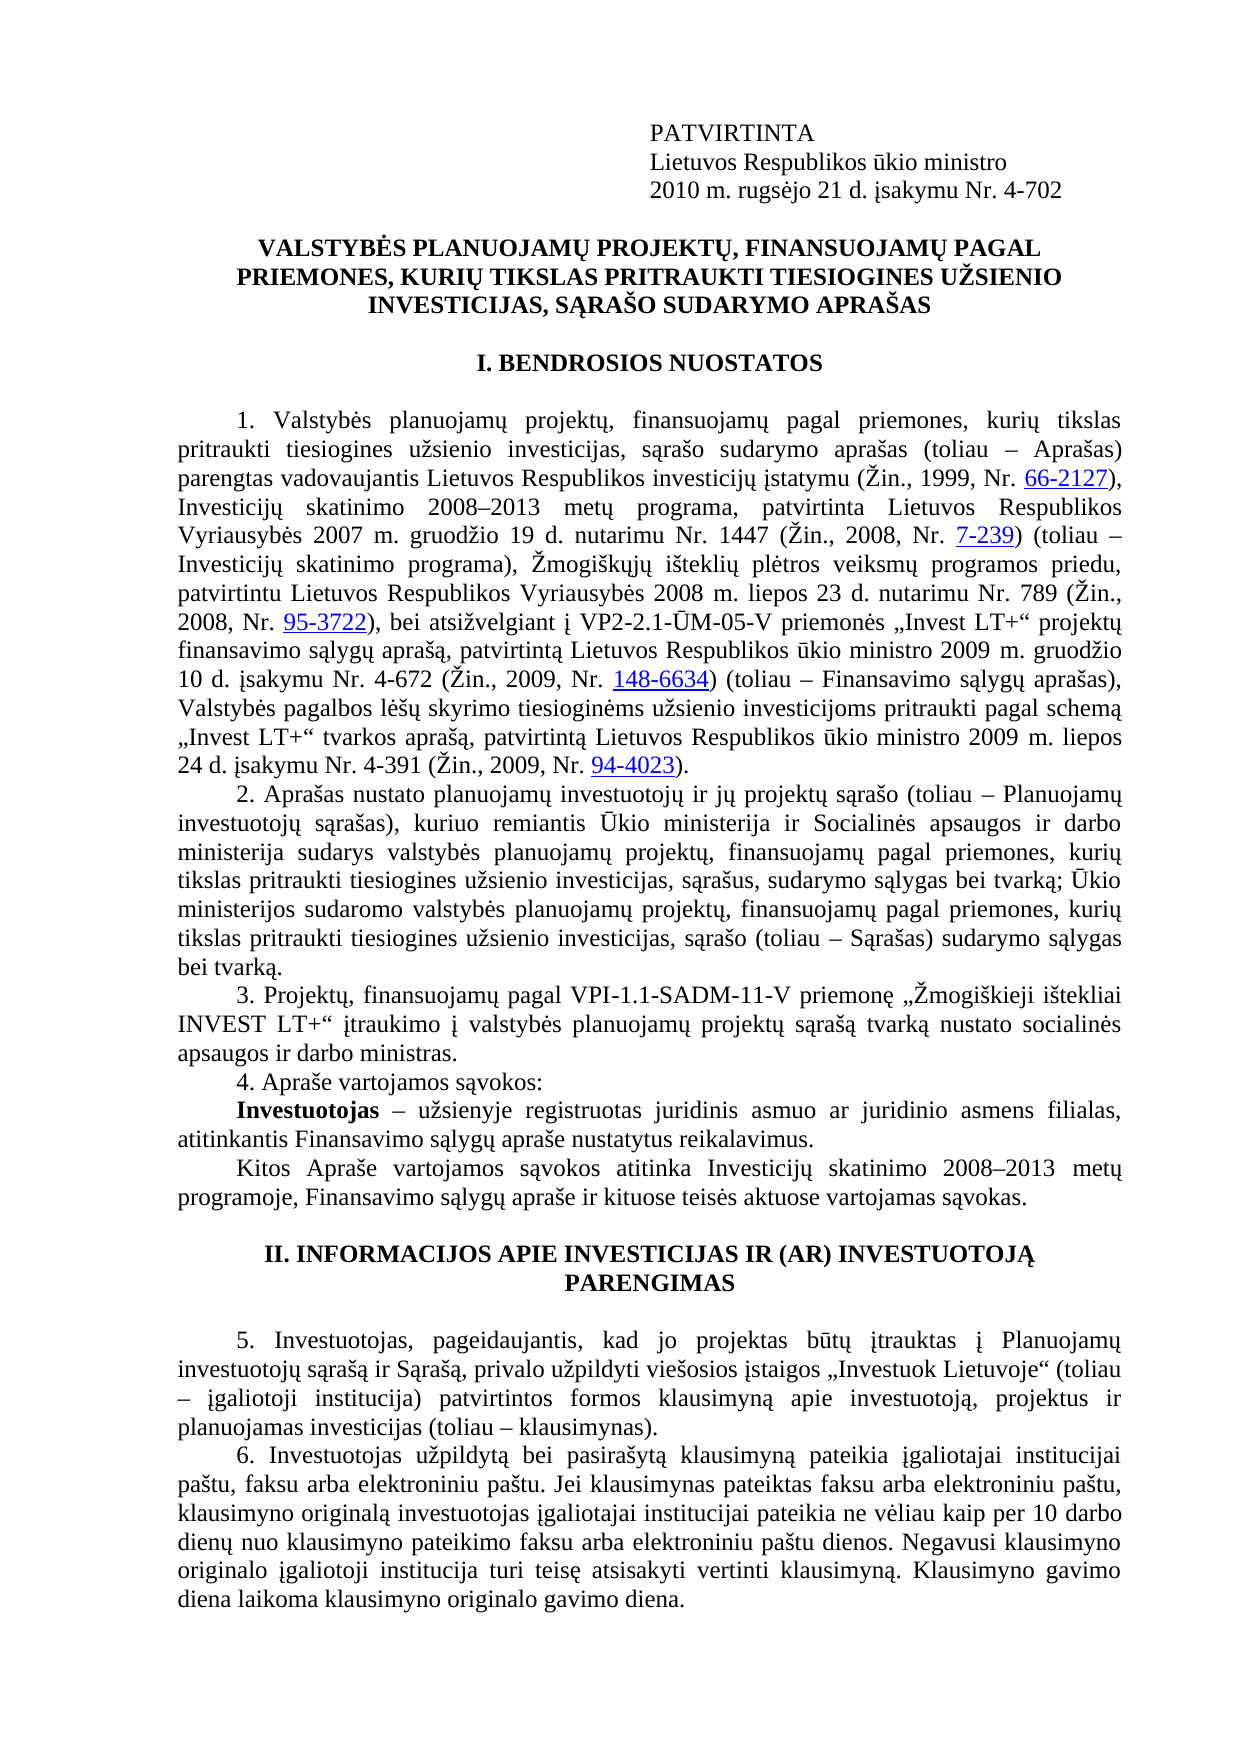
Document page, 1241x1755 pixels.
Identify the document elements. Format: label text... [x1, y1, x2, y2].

text 2010 m. rugsėjo 21 d. įsakymu Nr. 4-702 [649, 176, 1122, 204]
text Investuotojas – užsienyje registruotas juridinis asmuo ar juridinio asmens filialas, atitinkantis Finansavimo sąlygų apraše nustatytus reikalavimus. [177, 1096, 1122, 1153]
text I. BENDROSIOS NUOSTATOS [177, 348, 1122, 377]
text PATVIRTINTA [649, 118, 1122, 147]
text 5. Investuotojas, pageidaujantis, kad jo projektas būtų įtrauktas į Planuojamų investuotojų sąrašą ir Sąrašą, privalo užpildyti viešosios įstaigos „Investuok Lietuvoje“ (toliau – įgaliotoji institucija) patvirtintos formos klausimyną apie investuotoją, projektus ir planuojamas investicijas (toliau – klausimynas). [177, 1326, 1122, 1441]
text II. INFORMACIJOS APIE INVESTICIJAS IR (AR) INVESTUOTOJĄ PARENGIMAS [177, 1239, 1122, 1297]
text 1. Valstybės planuojamų projektų, finansuojamų pagal priemones, kurių tikslas pritraukti tiesiogines užsienio investicijas, sąrašo sudarymo aprašas (toliau – Aprašas) parengtas vadovaujantis Lietuvos Respublikos investicijų įstatymu (Žin., 1999, Nr. 66-2127), Investicijų skatinimo 2008–2013 metų programa, patvirtinta Lietuvos Respublikos Vyriausybės 2007 m. gruodžio 19 d. nutarimu Nr. 1447 (Žin., 2008, Nr. 7-239) (toliau – Investicijų skatinimo programa), Žmogiškųjų išteklių plėtros veiksmų programos priedu, patvirtintu Lietuvos Respublikos Vyriausybės 2008 m. liepos 23 d. nutarimu Nr. 789 (Žin., 2008, Nr. 95-3722), bei atsižvelgiant į VP2-2.1-ŪM-05-V priemonės „Invest LT+“ projektų finansavimo sąlygų aprašą, patvirtintą Lietuvos Respublikos ūkio ministro 2009 m. gruodžio 10 d. įsakymu Nr. 4-672 (Žin., 2009, Nr. 148-6634) (toliau – Finansavimo sąlygų aprašas), Valstybės pagalbos lėšų skyrimo tiesioginėms užsienio investicijoms pritraukti pagal schemą „Invest LT+“ tvarkos aprašą, patvirtintą Lietuvos Respublikos ūkio ministro 2009 m. liepos 24 d. įsakymu Nr. 4-391 (Žin., 2009, Nr. 94-4023). [177, 406, 1122, 779]
text Kitos Apraše vartojamos sąvokos atitinka Investicijų skatinimo 2008–2013 metų programoje, Finansavimo sąlygų apraše ir kituose teisės aktuose vartojamas sąvokas. [177, 1153, 1122, 1211]
text 2. Aprašas nustato planuojamų investuotojų ir jų projektų sąrašo (toliau – Planuojamų investuotojų sąrašas), kuriuo remiantis Ūkio ministerija ir Socialinės apsaugos ir darbo ministerija sudarys valstybės planuojamų projektų, finansuojamų pagal priemones, kurių tikslas pritraukti tiesiogines užsienio investicijas, sąrašus, sudarymo sąlygas bei tvarką; Ūkio ministerijos sudaromo valstybės planuojamų projektų, finansuojamų pagal priemones, kurių tikslas pritraukti tiesiogines užsienio investicijas, sąrašo (toliau – Sąrašas) sudarymo sąlygas bei tvarką. [177, 779, 1122, 981]
text 4. Apraše vartojamos sąvokos: [177, 1067, 1122, 1096]
text 3. Projektų, finansuojamų pagal VPI-1.1-SADM-11-V priemonę „Žmogiškieji ištekliai INVEST LT+“ įtraukimo į valstybės planuojamų projektų sąrašą tvarką nustato socialinės apsaugos ir darbo ministras. [177, 981, 1122, 1067]
text Lietuvos Respublikos ūkio ministro [649, 147, 1122, 176]
text VALSTYBĖS PLANUOJAMŲ PROJEKTŲ, FINANSUOJAMŲ PAGAL PRIEMONES, KURIŲ TIKSLAS PRITRAUKTI TIESIOGINeS UŽSIENIO INVESTICIJAS, SĄRAŠO SUDARYMO APRAŠAS [177, 233, 1122, 319]
text 6. Investuotojas užpildytą bei pasirašytą klausimyną pateikia įgaliotajai institucijai paštu, faksu arba elektroniniu paštu. Jei klausimynas pateiktas faksu arba elektroniniu paštu, klausimyno originalą investuotojas įgaliotajai institucijai pateikia ne vėliau kaip per 10 darbo dienų nuo klausimyno pateikimo faksu arba elektroniniu paštu dienos. Negavusi klausimyno originalo įgaliotoji institucija turi teisę atsisakyti vertinti klausimyną. Klausimyno gavimo diena laikoma klausimyno originalo gavimo diena. [177, 1441, 1122, 1613]
